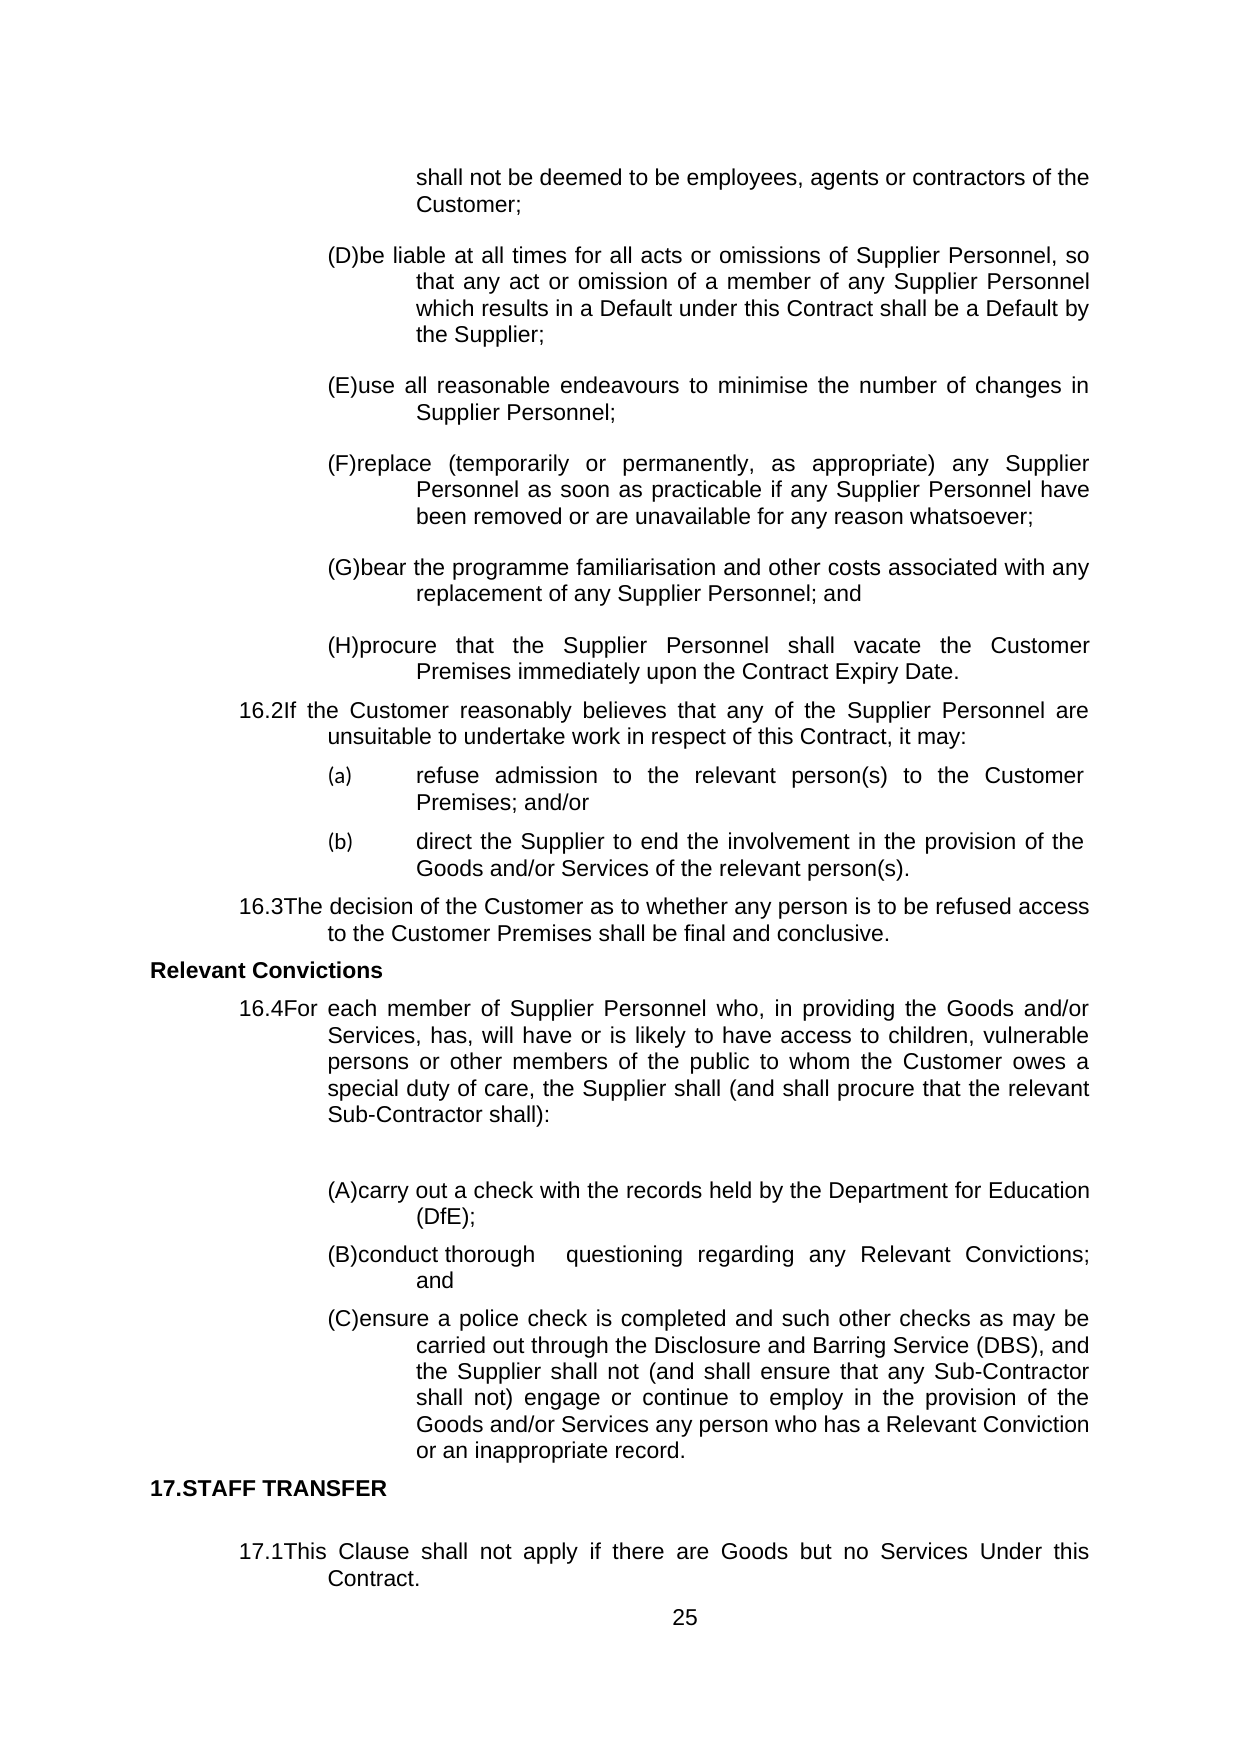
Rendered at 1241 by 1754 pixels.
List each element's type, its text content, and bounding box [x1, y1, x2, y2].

list procure that the Supplier Personnel shall vacate the Customer Premises immediately upon the Contract Expiry Date. [327, 632, 1090, 684]
list shall not be deemed to be employees, agents or contractors of the Customer; [327, 150, 1090, 217]
list bear the programme familiarisation and other costs associated with any replacement of any Supplier Personnel; and [327, 554, 1090, 607]
list be liable at all times for all acts or omissions of Supplier Personnel, so that any act or omission of a member of any Supplier Personnel which results in a Default under this Contract shall be a Default by the Supplier; [327, 242, 1090, 347]
list The decision of the Customer as to whether any person is to be refused access to the Customer Premises shall be final and conclusive. [239, 893, 1090, 946]
subtitle STAFF TRANSFER [150, 1475, 1090, 1501]
list For each member of Supplier Personnel who, in providing the Goods and/or Services, has, will have or is likely to have access to children, vulnerable persons or other members of the public to whom the Customer owes a special duty of care, the Supplier shall (and shall procure that the relevant Sub-Contractor shall): [239, 995, 1090, 1127]
list use all reasonable endeavours to minimise the number of changes in Supplier Personnel; [327, 372, 1090, 425]
list carry out a check with the records held by the Department for Education (DfE); [327, 1177, 1090, 1229]
list If the Customer reasonably believes that any of the Supplier Personnel are unsuitable to undertake work in respect of this Contract, it may: [239, 697, 1090, 750]
text Relevant Convictions [150, 957, 1090, 984]
list refuse admission to the relevant person(s) to the Customer Premises; and/or [327, 761, 1085, 816]
list replace (temporarily or permanently, as appropriate) any Supplier Personnel as soon as practicable if any Supplier Personnel have been removed or are unavailable for any reason whatsoever; [327, 450, 1090, 529]
list ensure a police check is completed and such other checks as may be carried out through the Disclosure and Barring Service (DBS), and the Supplier shall not (and shall ensure that any Sub-Contractor shall not) engage or continue to employ in the provision of the Goods and/or Services any person who has a Relevant Conviction or an inappropriate record. [327, 1305, 1090, 1463]
list conduct thorough questioning regarding any Relevant Convictions; and [327, 1241, 1090, 1294]
list This Clause shall not apply if there are Goods but no Services Under this Contract. [239, 1538, 1090, 1591]
list direct the Supplier to end the involvement in the provision of the Goods and/or Services of the relevant person(s). [327, 827, 1085, 882]
